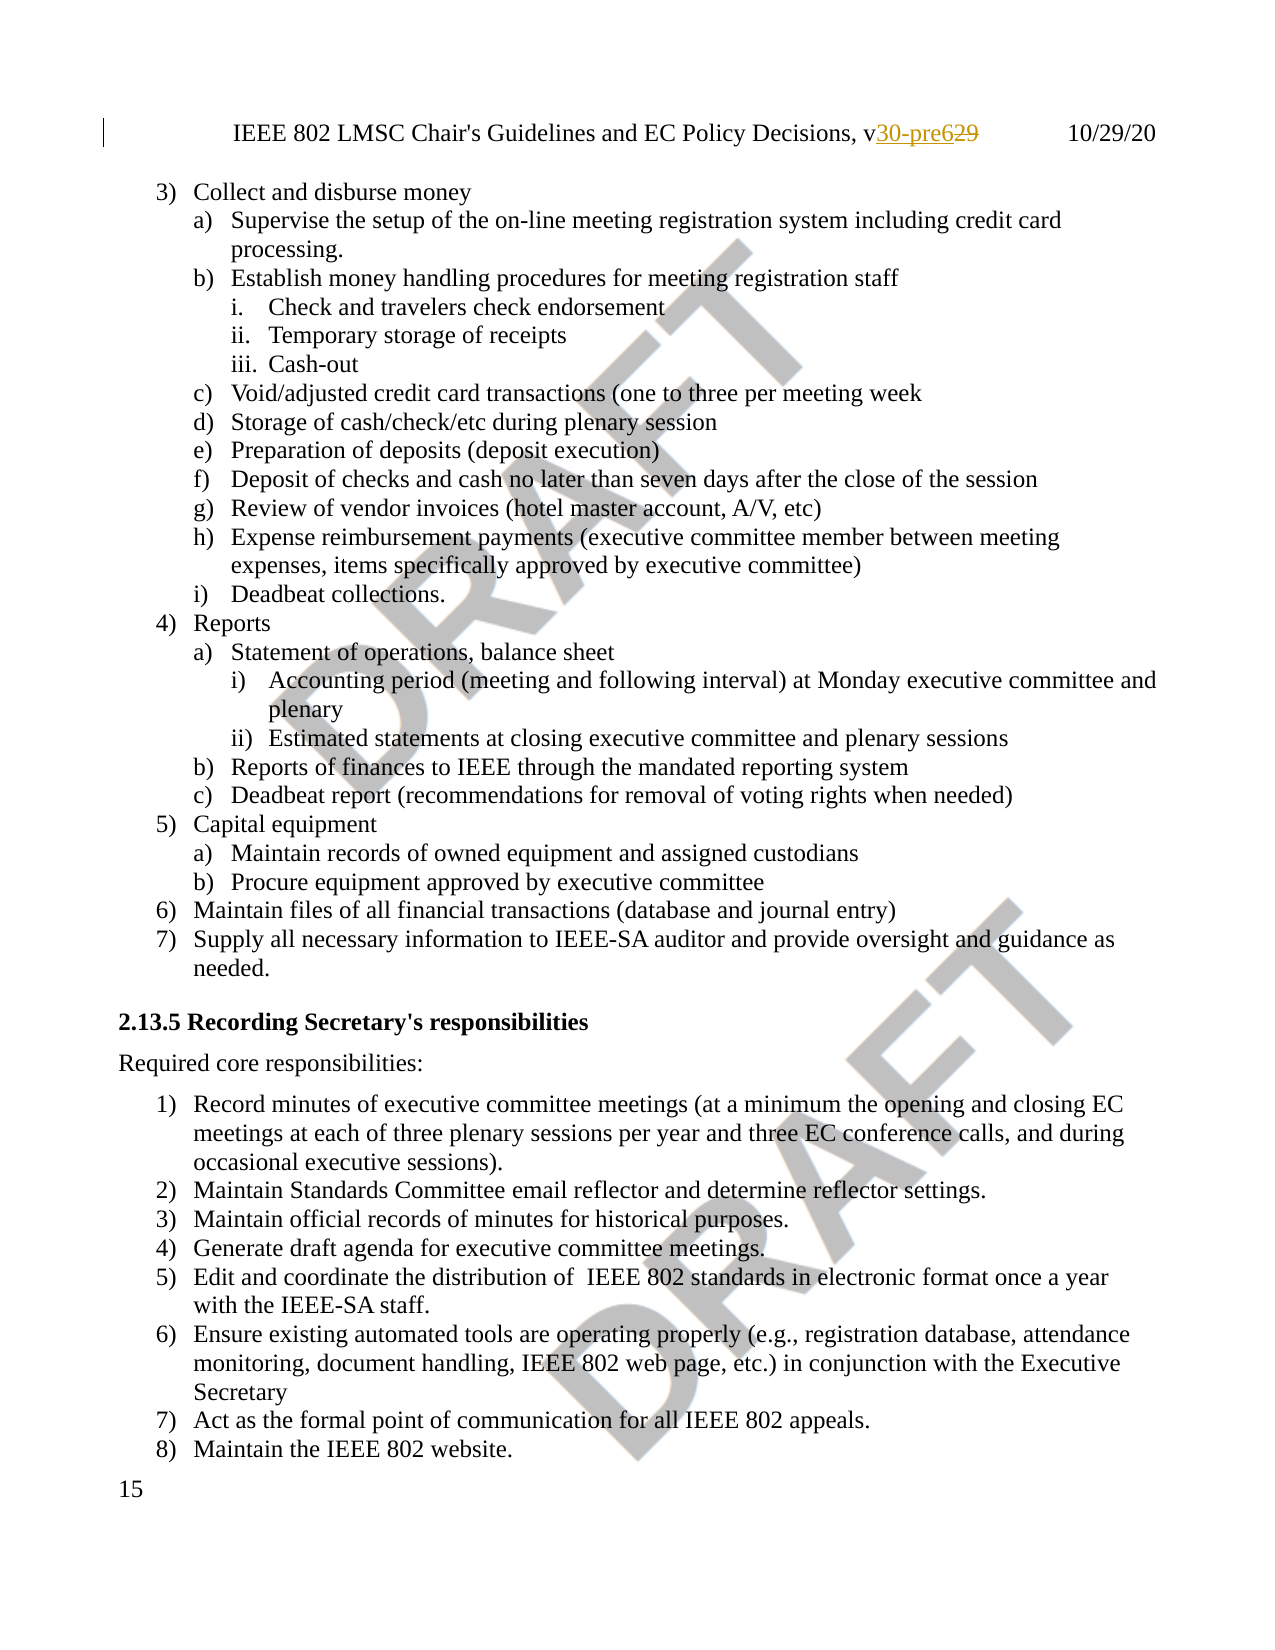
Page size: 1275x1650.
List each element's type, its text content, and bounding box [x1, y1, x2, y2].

list Capital equipment [156, 809, 1157, 838]
list Estimated statements at closing executive committee and plenary sessions [231, 723, 1157, 752]
list Supervise the setup of the on-line meeting registration system including credit card processing. [193, 206, 1157, 263]
list Accounting period (meeting and following interval) at Monday executive committee and plenary [231, 666, 1157, 723]
list Deadbeat collections. [193, 579, 1157, 608]
list Review of vendor invoices (hotel master account, A/V, etc) [193, 493, 1157, 522]
picture [0, 0, 1275, 1650]
list Maintain records of owned equipment and assigned custodians [193, 838, 1157, 867]
list Reports of finances to IEEE through the mandated reporting system [193, 752, 1157, 781]
text Required core responsibilities: [118, 1048, 1157, 1077]
list Deadbeat report (recommendations for removal of voting rights when needed) [193, 781, 1157, 809]
list Storage of cash/check/etc during plenary session [193, 407, 1157, 436]
list Maintain official records of minutes for historical purposes. [156, 1204, 1157, 1233]
list Expense reimbursement payments (executive committee member between meeting expenses, items specifically approved by executive committee) [193, 522, 1157, 579]
list Maintain the IEEE 802 website. [156, 1434, 1157, 1463]
list Check and travelers check endorsement [231, 292, 1157, 321]
list Cash-out [231, 349, 1157, 378]
subtitle Recording Secretary's responsibilities [118, 1007, 1157, 1036]
list Statement of operations, balance sheet [193, 637, 1157, 666]
list Generate draft agenda for executive committee meetings. [156, 1233, 1157, 1262]
list Temporary storage of receipts [231, 321, 1157, 349]
list Maintain files of all financial transactions (database and journal entry) [156, 896, 1157, 924]
list Collect and disburse money [156, 177, 1157, 206]
list Preparation of deposits (deposit execution) [193, 436, 1157, 464]
list Ensure existing automated tools are operating properly (e.g., registration database, attendance monitoring, document handling, IEEE 802 web page, etc.) in conjunction with the Executive Secretary [156, 1319, 1157, 1406]
list Edit and coordinate the distribution of IEEE 802 standards in electronic format once a year with the IEEE-SA staff. [156, 1262, 1157, 1319]
list Void/adjusted credit card transactions (one to three per meeting week [193, 378, 1157, 407]
list Supply all necessary information to IEEE-SA auditor and provide oversight and guidance as needed. [156, 924, 1157, 982]
list Maintain Standards Committee email reflector and determine reflector settings. [156, 1176, 1157, 1204]
list Establish money handling procedures for meeting registration staff [193, 263, 1157, 292]
list Act as the formal point of communication for all IEEE 802 appeals. [156, 1406, 1157, 1434]
list Record minutes of executive committee meetings (at a minimum the opening and closing EC meetings at each of three plenary sessions per year and three EC conference calls, and during occasional executive sessions). [156, 1089, 1157, 1176]
list Reports [156, 608, 1157, 637]
list Deposit of checks and cash no later than seven days after the close of the session [193, 464, 1157, 493]
list Procure equipment approved by executive committee [193, 867, 1157, 896]
